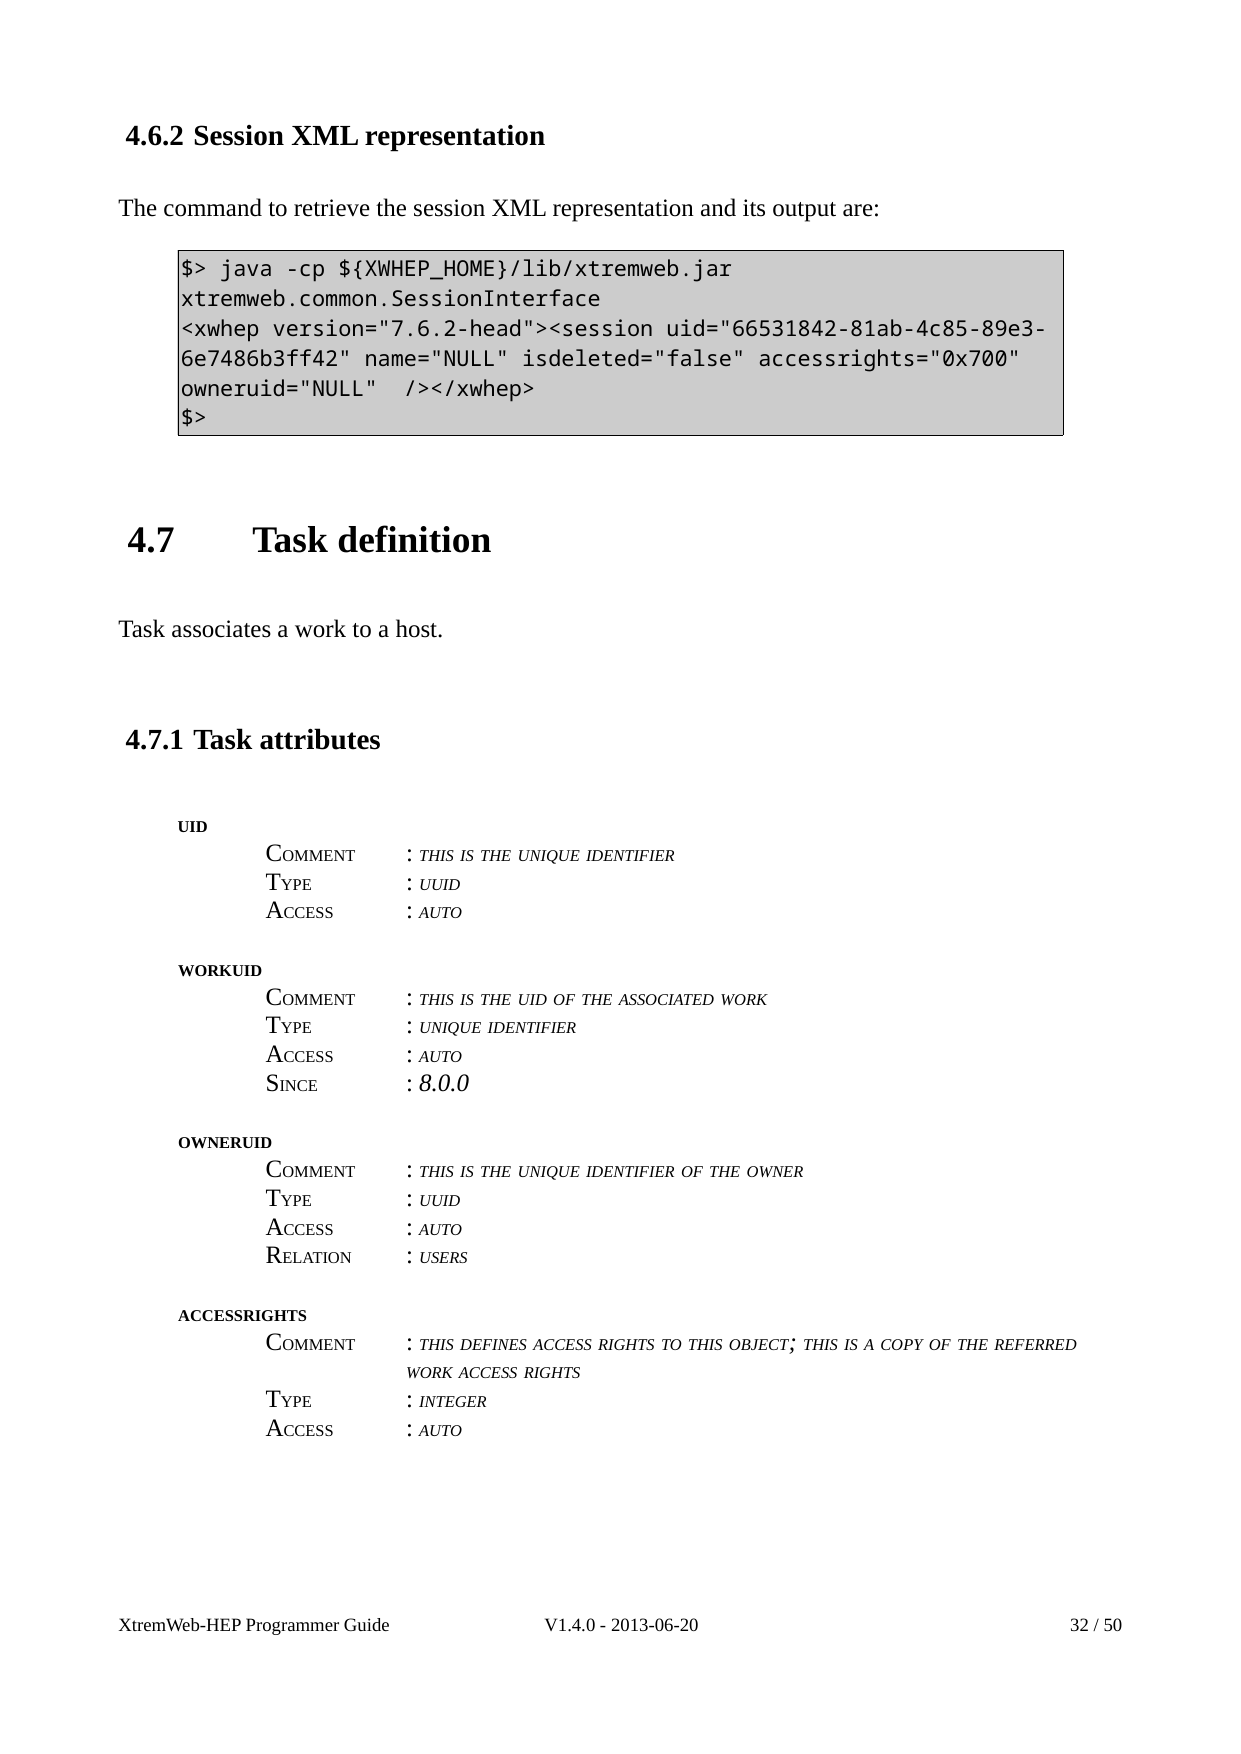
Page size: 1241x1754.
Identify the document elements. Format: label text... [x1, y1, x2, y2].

text Task associates a work to a host. [118, 614, 1122, 643]
text $> java -cp ${XWHEP_HOME}/lib/xtremweb.jar xtremweb.common.SessionInterface [179, 251, 1063, 310]
text Access : auto [265, 1039, 1122, 1068]
text Comment : this is the unique identifier [265, 838, 1122, 867]
text Since : 8.0.0 [265, 1068, 1122, 1097]
subtitle Task definition [118, 518, 1122, 561]
text The command to retrieve the session XML representation and its output are: [118, 193, 1122, 222]
text Access : auto [265, 896, 1122, 924]
text Type : unique identifier [265, 1011, 1122, 1039]
text <xwhep version="7.6.2-head"><session uid="66531842-81ab-4c85-89e3-6e7486b3ff42" name="NULL" isdeleted="false" accessrights="0x700" owneruid="NULL" /></xwhep> [179, 310, 1063, 399]
subtitle Session XML representation [118, 118, 1122, 152]
text Comment : this defines access rights to this object; this is a copy of the referred work access rights [265, 1327, 1122, 1384]
text Type : uuid [265, 867, 1122, 896]
text accessrights [178, 1298, 1122, 1327]
text Type : integer [265, 1384, 1122, 1413]
text workuid [178, 953, 1122, 982]
text Relation : users [265, 1241, 1122, 1269]
text Comment : this is the uid of the associated work [265, 982, 1122, 1011]
text $> [179, 399, 1063, 435]
text Type : uuid [265, 1183, 1122, 1212]
subtitle Task attributes [118, 722, 1122, 756]
text uid [177, 809, 1122, 838]
text Access : auto [265, 1212, 1122, 1241]
text Comment : this is the unique identifier of the owner [265, 1154, 1122, 1183]
text Access : auto [265, 1413, 1122, 1442]
text owneruid [178, 1126, 1122, 1154]
